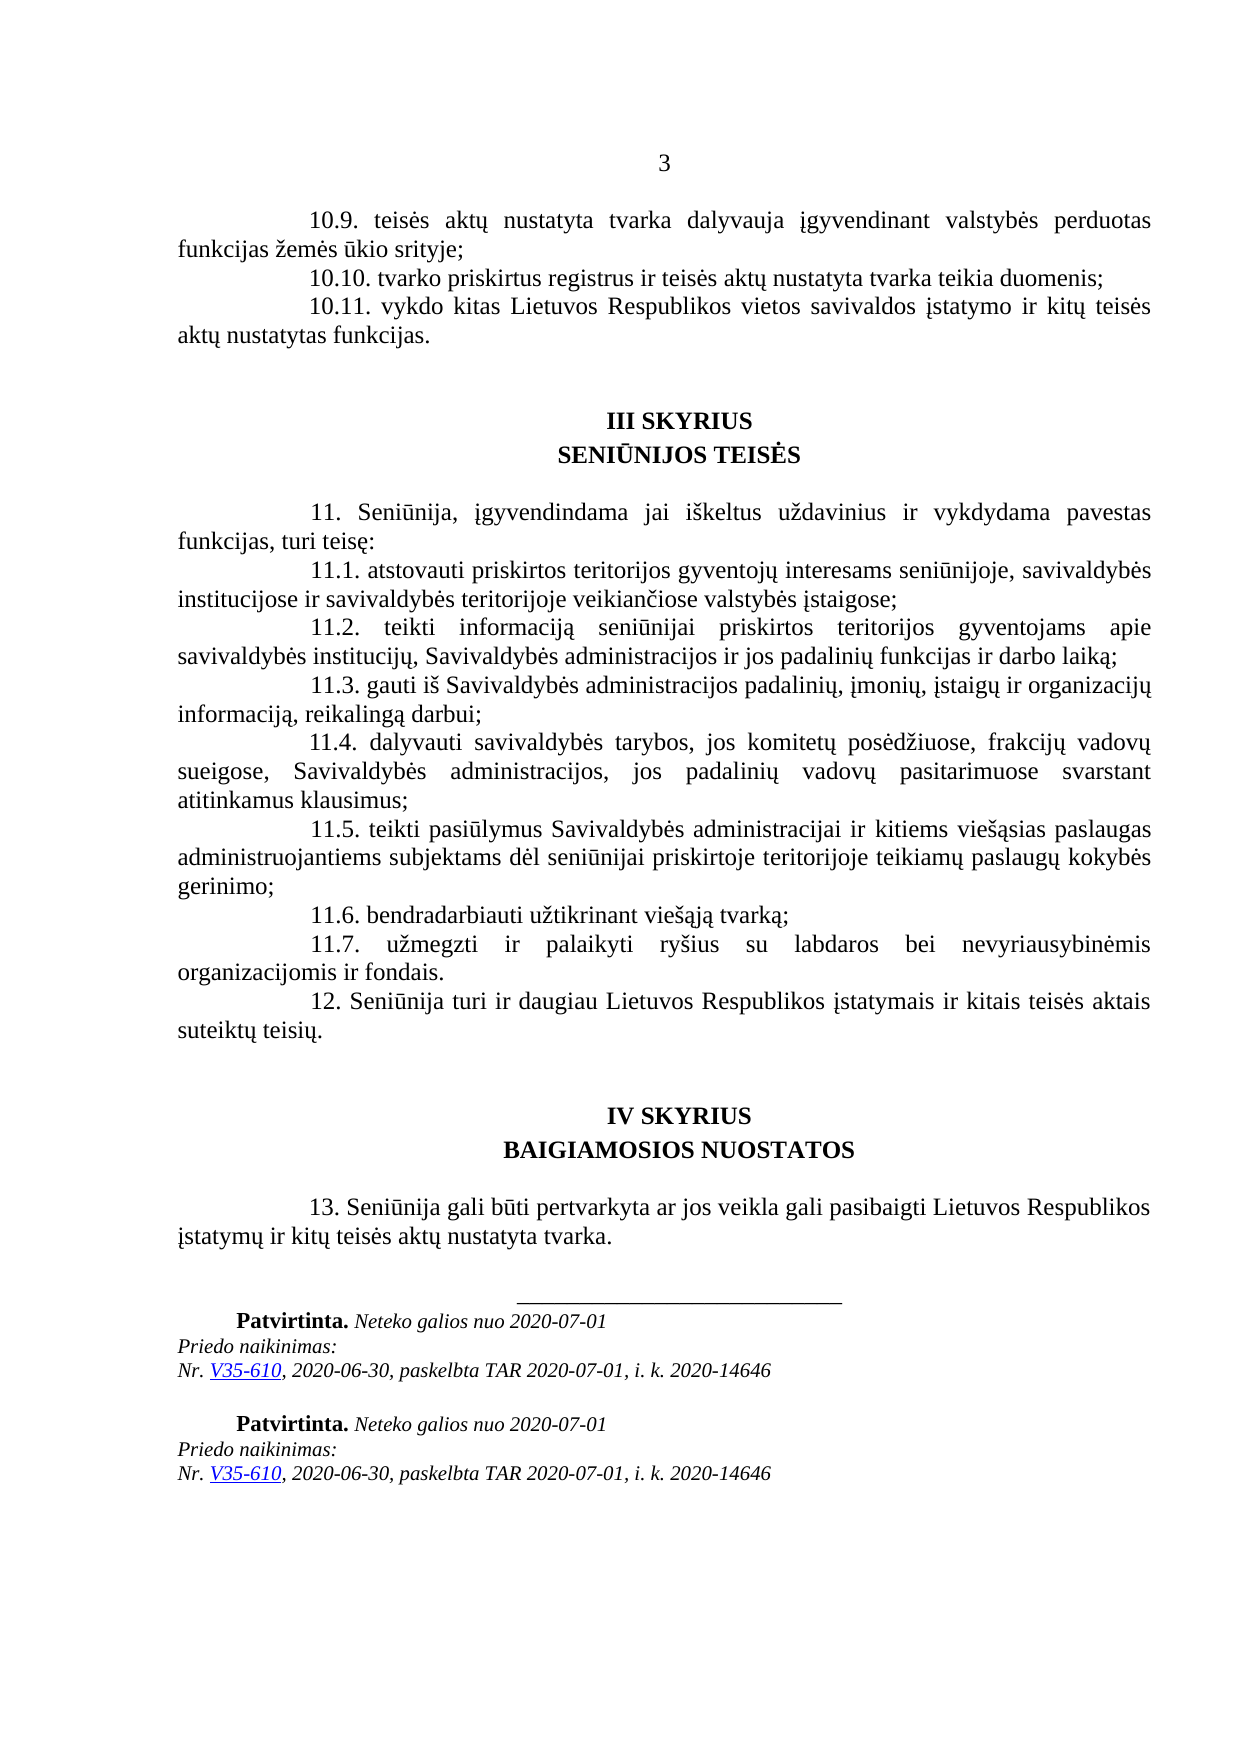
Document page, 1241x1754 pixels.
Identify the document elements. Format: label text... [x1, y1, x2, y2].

text 11.3. gauti iš Savivaldybės administracijos padalinių, įmonių, įstaigų ir organizacijų informaciją, reikalingą darbui; [177, 670, 1152, 727]
text 11.5. teikti pasiūlymus Savivaldybės administracijai ir kitiems viešąsias paslaugas administruojantiems subjektams dėl seniūnijai priskirtoje teritorijoje teikiamų paslaugų kokybės gerinimo; [177, 814, 1152, 900]
text 11. Seniūnija, įgyvendindama jai iškeltus uždavinius ir vykdydama pavestas funkcijas, turi teisę: [177, 497, 1152, 555]
text Patvirtinta. Neteko galios nuo 2020-07-01 [177, 1411, 1152, 1437]
text 10.10. tvarko priskirtus registrus ir teisės aktų nustatyta tvarka teikia duomenis; [177, 263, 1181, 291]
subtitle SENIŪNIJOS TEISĖS [177, 440, 1181, 469]
subtitle BAIGIAMOSIOS NUOSTATOS [177, 1135, 1181, 1163]
text 10.9. teisės aktų nustatyta tvarka dalyvauja įgyvendinant valstybės perduotas funkcijas žemės ūkio srityje; [177, 205, 1152, 263]
text 12. Seniūnija turi ir daugiau Lietuvos Respublikos įstatymais ir kitais teisės aktais suteiktų teisių. [177, 986, 1152, 1044]
text 13. Seniūnija gali būti pertvarkyta ar jos veikla gali pasibaigti Lietuvos Respublikos įstatymų ir kitų teisės aktų nustatyta tvarka. [177, 1192, 1152, 1250]
text Nr. V35-610, 2020-06-30, paskelbta TAR 2020-07-01, i. k. 2020-14646 [177, 1358, 1152, 1382]
subtitle III SKYRIUS [177, 406, 1181, 435]
text 11.6. bendradarbiauti užtikrinant viešąją tvarką; [177, 900, 1181, 929]
text 11.2. teikti informaciją seniūnijai priskirtos teritorijos gyventojams apie savivaldybės institucijų, Savivaldybės administracijos ir jos padalinių funkcijas ir darbo laiką; [177, 612, 1152, 670]
text Patvirtinta. Neteko galios nuo 2020-07-01 [177, 1307, 1152, 1334]
text Priedo naikinimas: [177, 1437, 1152, 1461]
text 11.4. dalyvauti savivaldybės tarybos, jos komitetų posėdžiuose, frakcijų vadovų sueigose, Savivaldybės administracijos, jos padalinių vadovų pasitarimuose svarstant atitinkamus klausimus; [177, 727, 1152, 814]
text Nr. V35-610, 2020-06-30, paskelbta TAR 2020-07-01, i. k. 2020-14646 [177, 1461, 1152, 1485]
text 10.11. vykdo kitas Lietuvos Respublikos vietos savivaldos įstatymo ir kitų teisės aktų nustatytas funkcijas. [177, 291, 1152, 349]
text Priedo naikinimas: [177, 1334, 1152, 1358]
text __________________________ [177, 1278, 1181, 1307]
text 11.7. užmegzti ir palaikyti ryšius su labdaros bei nevyriausybinėmis organizacijomis ir fondais. [177, 929, 1152, 986]
subtitle IV SKYRIUS [177, 1101, 1181, 1130]
text 11.1. atstovauti priskirtos teritorijos gyventojų interesams seniūnijoje, savivaldybės institucijose ir savivaldybės teritorijoje veikiančiose valstybės įstaigose; [177, 555, 1152, 612]
